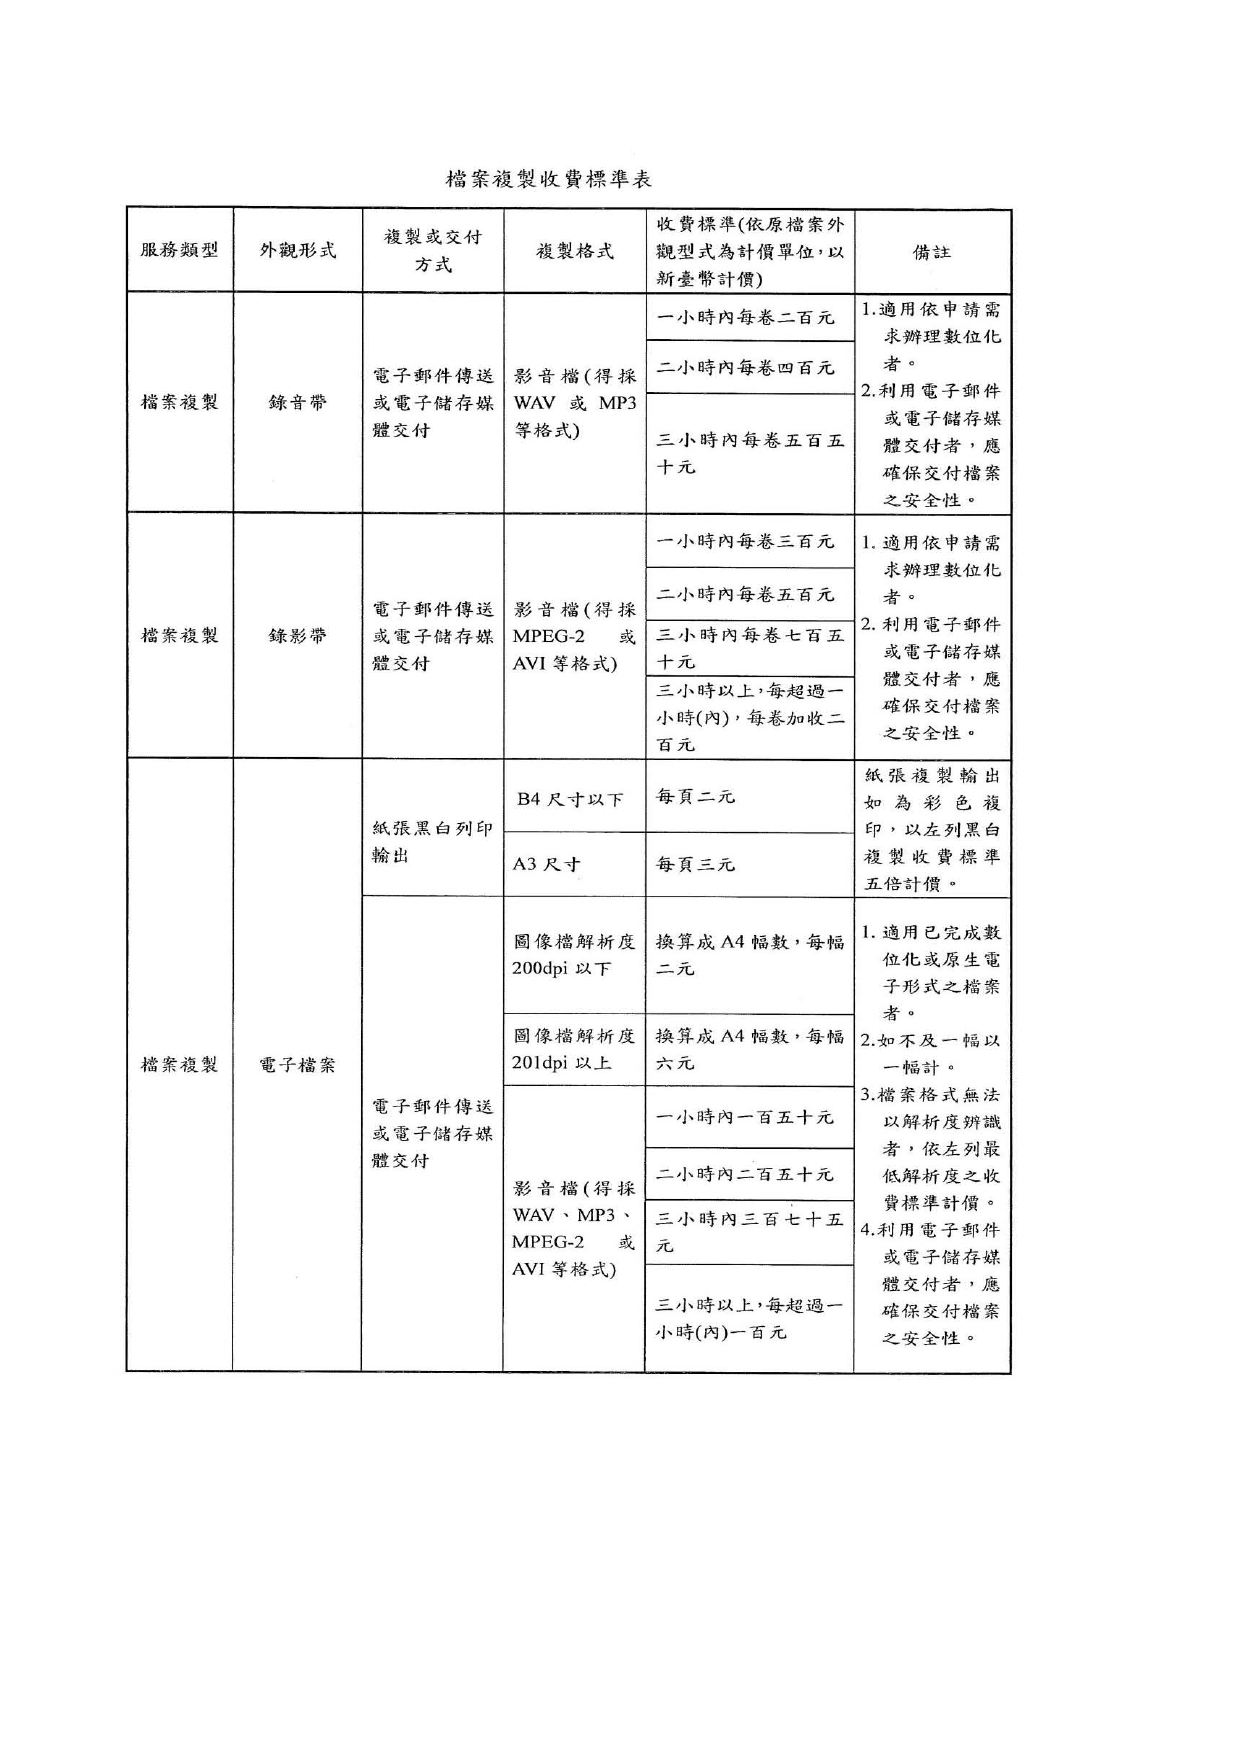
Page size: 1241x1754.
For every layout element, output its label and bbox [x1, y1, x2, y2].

picture [88, 142, 1049, 1402]
